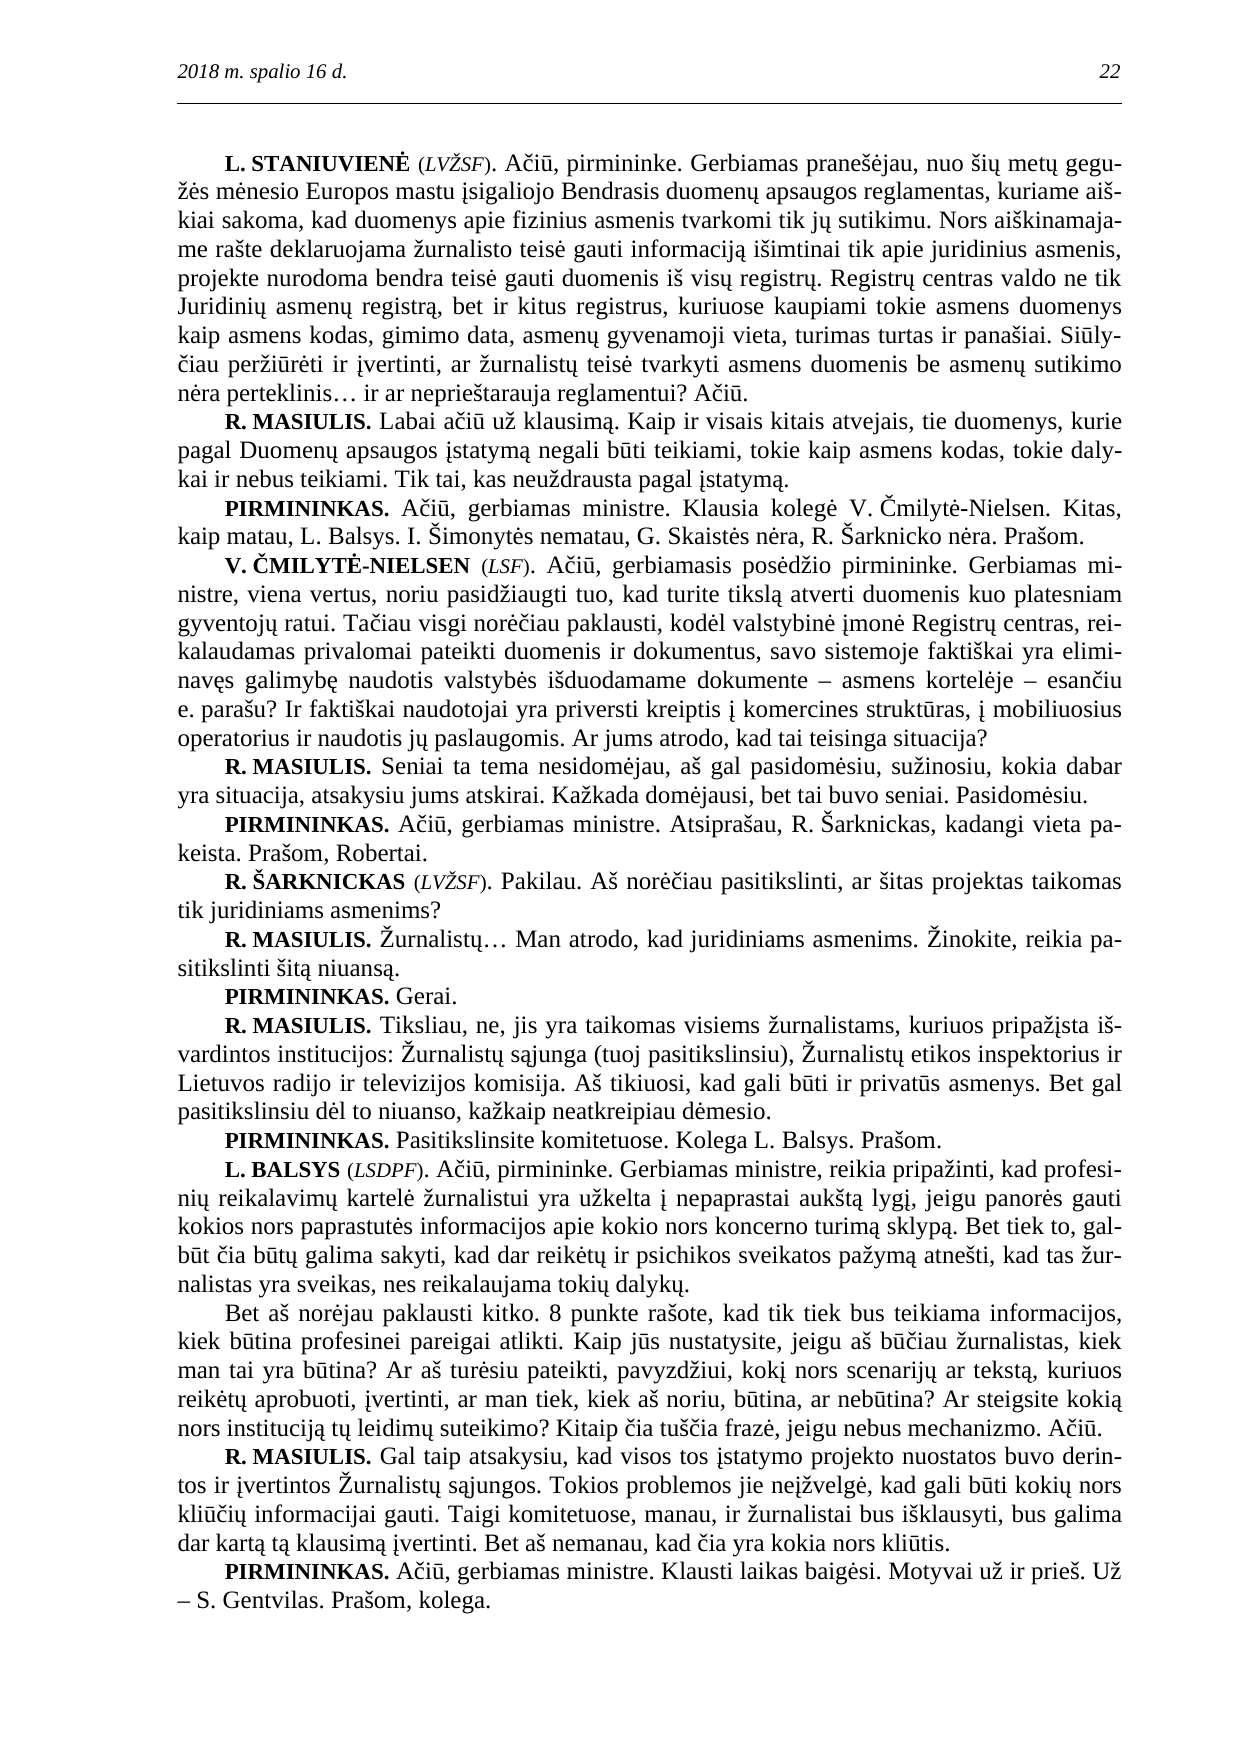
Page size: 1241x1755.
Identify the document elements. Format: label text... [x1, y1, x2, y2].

text R. MASIULIS. Gal taip at­sa­ky­siu, kad vi­sos tos įsta­ty­mo pro­jek­to nuo­sta­tos bu­vo de­rin­tos ir įver­tin­tos Žur­na­lis­tų są­jun­gos. To­kios pro­ble­mos jie ne­įžvel­gė, kad ga­li bū­ti ko­kių nors kliū­čių in­for­ma­ci­jai gau­ti. Tai­gi ko­mi­te­tuo­se, ma­nau, ir žur­na­lis­tai bus iš­klau­sy­ti, bus ga­li­ma dar kar­tą tą klau­si­mą įver­tin­ti. Bet aš ne­ma­nau, kad čia yra ko­kia nors kliū­tis. [177, 1441, 1122, 1556]
text PIRMININKAS. Ge­rai. [177, 981, 1122, 1010]
text V. ČMILYTĖ-NIELSEN (LSF). Ačiū, ger­bia­ma­sis po­sė­džio pir­mi­nin­ke. Ger­bia­mas mi­nist­re, vie­na ver­tus, no­riu pa­si­džiaug­ti tuo, kad tu­ri­te tiks­lą at­ver­ti duo­me­nis kuo pla­tes­niam gy­ven­to­jų ra­tui. Ta­čiau vis­gi no­rė­čiau pa­klaus­ti, ko­dėl vals­ty­bi­nė įmo­nė Re­gist­rų cen­tras, rei­ka­lau­da­mas pri­va­lo­mai pa­teik­ti duo­me­nis ir do­ku­men­tus, sa­vo sis­te­mo­je fak­tiš­kai yra eli­mi­na­vęs ga­li­my­bę nau­do­tis vals­ty­bės iš­duo­da­mame do­ku­men­te – as­mens kor­te­lė­je – esan­čiu e. pa­ra­šu? Ir fak­tiš­kai nau­do­to­jai yra pri­vers­ti kreip­tis į ko­mer­ci­nes struk­tū­ras, į mo­bi­liuo­sius ope­ra­to­rius ir nau­do­tis jų pa­slau­go­mis. Ar jums at­ro­do, kad tai tei­sin­ga si­tu­a­ci­ja? [177, 550, 1122, 751]
text PIRMININKAS. Pa­si­tiks­lin­si­te ko­mi­te­tuo­se. Ko­le­ga L. Bal­sys. Pra­šom. [177, 1125, 1122, 1154]
text R. ŠARKNICKAS (LVŽSF). Pa­ki­lau. Aš no­rė­čiau pa­si­tiks­lin­ti, ar ši­tas pro­jek­tas tai­ko­mas tik ju­ri­di­niams as­me­nims? [177, 866, 1122, 924]
text R. MASIULIS. La­bai ačiū už klau­si­mą. Kaip ir vi­sais ki­tais at­ve­jais, tie duo­me­nys, ku­rie pa­gal Duo­me­nų ap­sau­gos įsta­ty­mą ne­ga­li bū­ti tei­kia­mi, to­kie kaip as­mens ko­das, to­kie da­ly­kai ir ne­bus tei­kia­mi. Tik tai, kas ne­už­draus­ta pa­gal įsta­ty­mą. [177, 406, 1122, 493]
text R. MASIULIS. Se­niai ta te­ma ne­si­do­mė­jau, aš gal pa­si­do­mė­siu, su­ži­no­siu, ko­kia da­bar yra si­tu­a­ci­ja, at­sa­ky­siu jums at­ski­rai. Kaž­ka­da do­mė­jau­si, bet tai bu­vo se­niai. Pa­si­do­mė­siu. [177, 751, 1122, 809]
text PIRMININKAS. Ačiū, ger­bia­mas mi­nist­re. At­si­pra­šau, R. Šar­knic­kas, ka­dan­gi vie­ta pa­keis­ta. Pra­šom, Ro­ber­tai. [177, 809, 1122, 866]
text R. MASIULIS. Tiks­liau, ne, jis yra tai­ko­mas vi­siems žur­na­lis­tams, ku­riuos pri­pa­žįs­ta iš­var­din­tos ins­ti­tu­ci­jos: Žur­na­lis­tų są­jun­ga (tuoj pa­si­tiks­lin­siu), Žur­na­lis­tų eti­kos ins­pek­to­rius ir Lie­tu­vos ra­di­jo ir te­le­vi­zi­jos ko­mi­si­ja. Aš ti­kiuo­si, kad ga­li bū­ti ir pri­va­tūs as­me­nys. Bet gal pa­si­tiks­lin­siu dėl to niu­an­so, kaž­kaip ne­at­krei­piau dė­me­sio. [177, 1010, 1122, 1125]
text R. MASIULIS. Žur­na­lis­tų… Man at­ro­do, kad ju­ri­di­niams as­me­nims. Ži­no­ki­te, rei­kia pa­si­tiks­lin­ti ši­tą niu­an­są. [177, 924, 1122, 981]
text L. STANIUVIENĖ (LVŽSF). Ačiū, pir­mi­nin­ke. Ger­bia­mas pra­ne­šė­jau, nuo šių me­tų ge­gu­žės mė­ne­sio Eu­ro­pos mas­tu įsi­ga­lio­jo Ben­dra­sis duo­me­nų ap­sau­gos reg­la­men­tas, ku­ria­me aiš­kiai sa­ko­ma, kad duo­me­nys apie fi­zi­nius as­me­nis tvar­ko­mi tik jų su­ti­ki­mu. Nors aiš­ki­na­ma­ja­me raš­te de­kla­ruo­ja­ma žur­na­lis­to tei­sė gau­ti in­for­ma­ci­ją iš­im­ti­nai tik apie ju­ri­di­nius as­me­nis, pro­jek­te nu­ro­do­ma ben­dra tei­sė gau­ti duo­me­nis iš vi­sų re­gist­rų. Re­gist­rų cen­tras val­do ne tik Ju­ri­di­nių as­me­nų re­gist­rą, bet ir ki­tus re­gist­rus, ku­riuo­se kau­pia­mi to­kie as­mens duo­me­nys kaip as­mens ko­das, gi­mi­mo da­ta, as­me­nų gy­ve­na­mo­ji vie­ta, tu­ri­mas tur­tas ir pa­na­šiai. Siū­ly­čiau per­žiū­rė­ti ir įver­tin­ti, ar žur­na­lis­tų tei­sė tvar­ky­ti as­mens duo­me­nis be as­me­nų su­ti­ki­mo nė­ra per­tek­li­nis… ir ar ne­pri­eš­ta­rau­ja reg­la­men­tui? Ačiū. [177, 148, 1122, 406]
text PIRMININKAS. Ačiū, ger­bia­mas mi­nist­re. Klau­sia ko­le­gė V. Čmi­ly­tė-Niel­sen. Ki­tas, kaip ma­tau, L. Bal­sys. I. Ši­mo­ny­tės ne­ma­tau, G. Skais­tės nė­ra, R. Šar­knic­ko nė­ra. Pra­šom. [177, 493, 1122, 550]
text PIRMININKAS. Ačiū, ger­bia­mas mi­nist­re. Klaus­ti lai­kas bai­gė­si. Mo­ty­vai už ir prieš. Už – S. Gent­vi­las. Pra­šom, ko­le­ga. [177, 1556, 1122, 1614]
text L. BALSYS (LSDPF). Ačiū, pir­mi­nin­ke. Ger­bia­mas mi­nist­re, rei­kia pri­pa­žin­ti, kad pro­fe­si­nių rei­ka­la­vi­mų kar­te­lė žur­na­lis­tui yra už­kel­ta į ne­pa­pras­tai aukš­tą ly­gį, jei­gu pa­no­rės gau­ti ko­kios nors pa­pras­tu­tės in­for­ma­ci­jos apie ko­kio nors kon­cer­no tu­ri­mą skly­pą. Bet tiek to, gal­būt čia bū­tų ga­li­ma sa­ky­ti, kad dar rei­kė­tų ir psi­chi­kos svei­ka­tos pa­žy­mą at­neš­ti, kad tas žur­na­lis­tas yra svei­kas, nes rei­ka­lau­ja­ma to­kių da­ly­kų. [177, 1154, 1122, 1298]
text Bet aš no­rė­jau pa­klaus­ti kit­ko. 8 punk­te ra­šo­te, kad tik tiek bus tei­kia­ma in­for­ma­ci­jos, kiek bū­ti­na pro­fe­si­nei pa­rei­gai at­lik­ti. Kaip jūs nu­sta­ty­si­te, jei­gu aš bū­čiau žur­na­lis­tas, kiek man tai yra bū­ti­na? Ar aš tu­rė­siu pa­teik­ti, pa­vyz­džiui, ko­kį nors sce­na­ri­jų ar teks­tą, ku­riuos rei­kė­tų ap­ro­buo­ti, įver­tin­ti, ar man tiek, kiek aš no­riu, bū­ti­na, ar ne­bū­ti­na? Ar steig­si­te ko­kią nors ins­ti­tu­ci­ją tų lei­di­mų su­tei­ki­mo? Ki­taip čia tuš­čia fra­zė, jei­gu ne­bus me­cha­niz­mo. Ačiū. [177, 1298, 1122, 1441]
